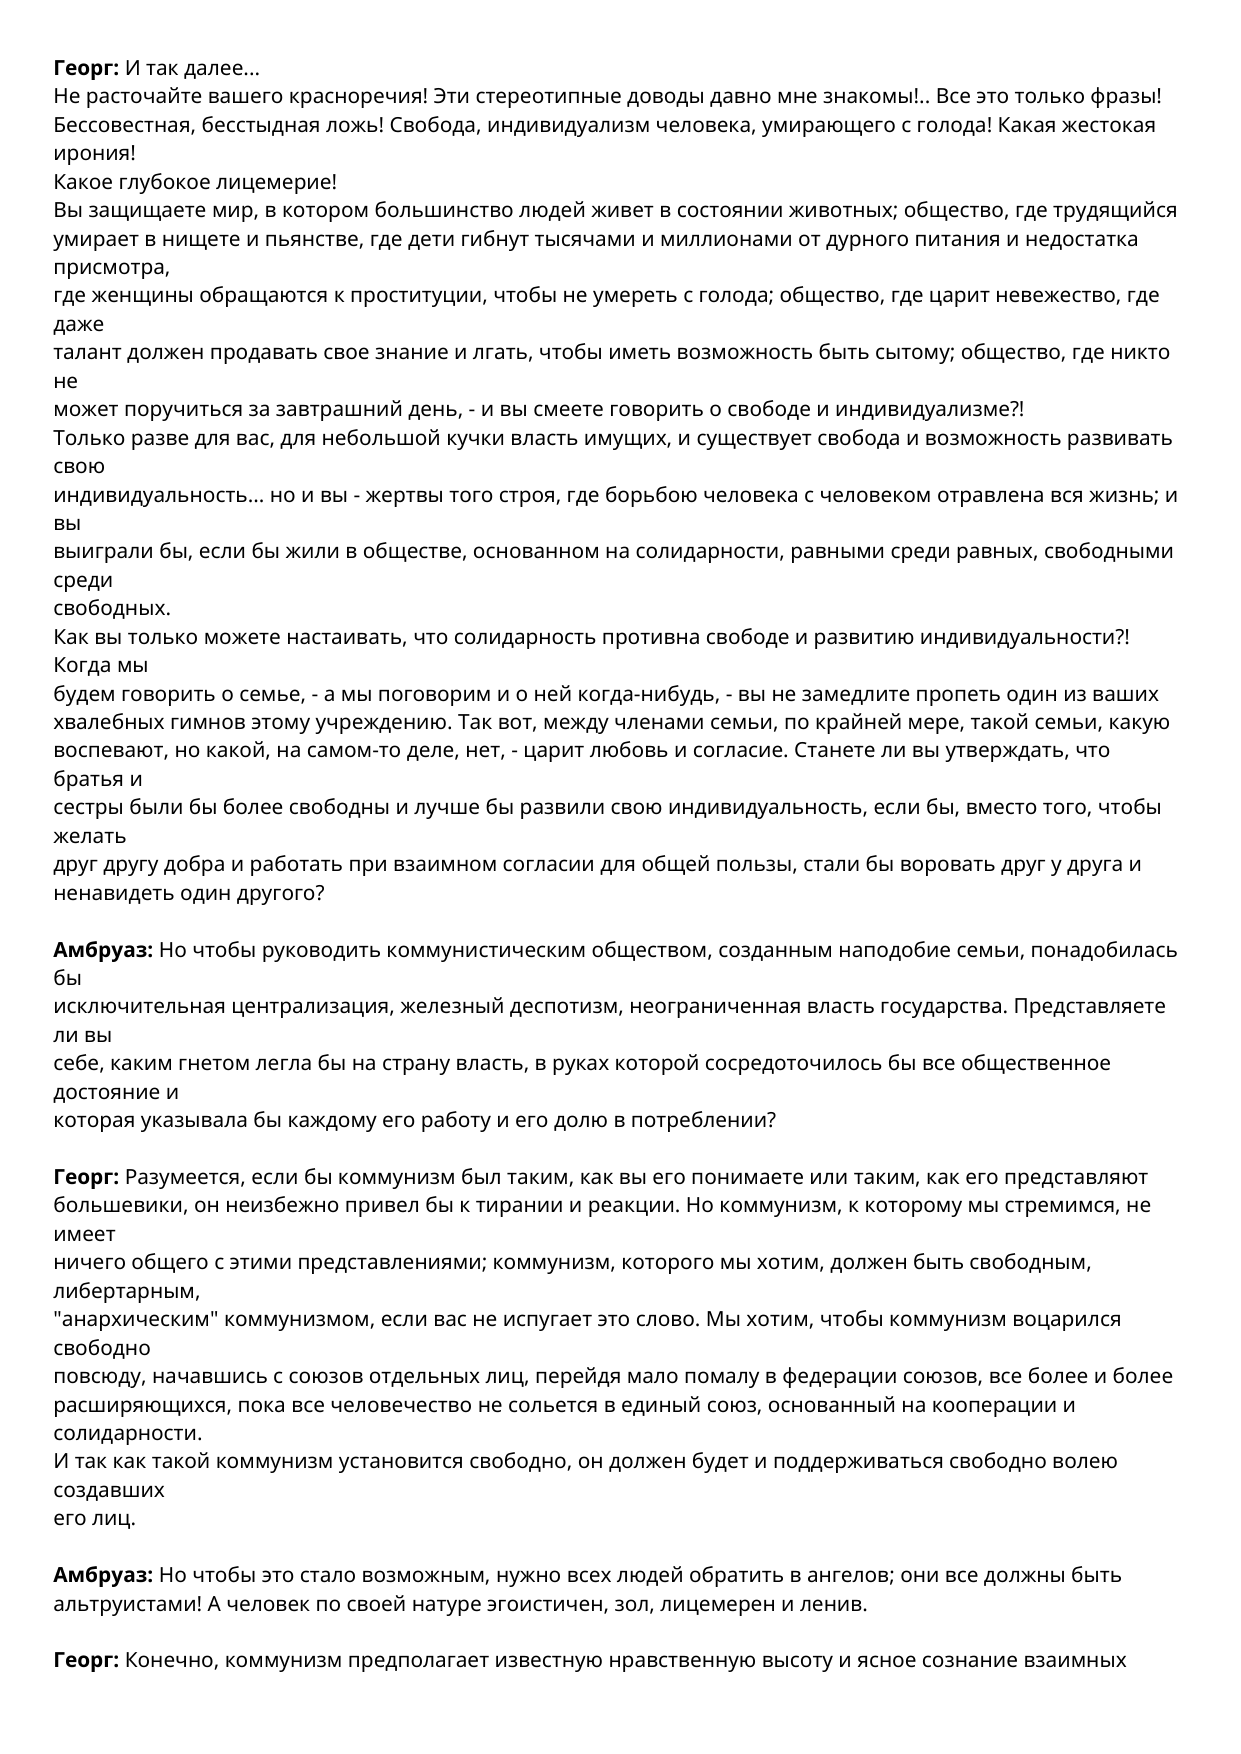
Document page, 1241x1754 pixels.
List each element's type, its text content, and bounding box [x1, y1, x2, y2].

text исключительная централизация, железный деспотизм, неограниченная власть государства. Представляете ли вы [53, 992, 1187, 1048]
text Вы защищаете мир, в котором большинство людей живет в состоянии животных; общество, где трудящийся [53, 195, 1187, 224]
text умирает в нищете и пьянстве, где дети гибнут тысячами и миллионами от дурного питания и недостатка присмотра, [53, 224, 1187, 281]
text будем говорить о семье, - а мы поговорим и о ней когда-нибудь, - вы не замедлите пропеть один из ваших [53, 679, 1187, 707]
text его лиц. [53, 1503, 1187, 1532]
text Амбруаз: Но чтобы руководить коммунистическим обществом, созданным наподобие семьи, понадобилась бы [53, 935, 1187, 992]
text где женщины обращаются к проституции, чтобы не умереть с голода; общество, где царит невежество, где даже [53, 281, 1187, 337]
text себе, каким гнетом легла бы на страну власть, в руках которой сосредоточилось бы все общественное достояние и [53, 1048, 1187, 1105]
text Как вы только можете настаивать, что солидарность противна свободе и развитию индивидуальности?! Когда мы [53, 622, 1187, 679]
text сестры были бы более свободны и лучше бы развили свою индивидуальность, если бы, вместо того, чтобы желать [53, 792, 1187, 849]
text Какое глубокое лицемерие! [53, 167, 1187, 195]
text Георг: И так далее... [53, 53, 1187, 82]
text Амбруаз: Но чтобы это стало возможным, нужно всех людей обратить в ангелов; они все должны быть [53, 1560, 1187, 1589]
text ничего общего с этими представлениями; коммунизм, которого мы хотим, должен быть свободным, либертарным, [53, 1247, 1187, 1304]
text которая указывала бы каждому его работу и его долю в потреблении? [53, 1105, 1187, 1134]
text воспевают, но какой, на самом-то деле, нет, - царит любовь и согласие. Станете ли вы утверждать, что братья и [53, 736, 1187, 792]
text Георг: Разумеется, если бы коммунизм был таким, как вы его понимаете или таким, как его представляют [53, 1162, 1187, 1191]
text хвалебных гимнов этому учреждению. Так вот, между членами семьи, по крайней мере, такой семьи, какую [53, 707, 1187, 736]
text И так как такой коммунизм установится свободно, он должен будет и поддерживаться свободно волею создавших [53, 1447, 1187, 1503]
text свободных. [53, 593, 1187, 622]
text может поручиться за завтрашний день, - и вы смеете говорить о свободе и индивидуализме?! [53, 394, 1187, 423]
text ненавидеть один другого? [53, 878, 1187, 906]
text повсюду, начавшись с союзов отдельных лиц, перейдя мало помалу в федерации союзов, все более и более [53, 1361, 1187, 1390]
text Только разве для вас, для небольшой кучки власть имущих, и существует свобода и возможность развивать свою [53, 423, 1187, 480]
text друг другу добра и работать при взаимном согласии для общей пользы, стали бы воровать друг у друга и [53, 849, 1187, 878]
text талант должен продавать свое знание и лгать, чтобы иметь возможность быть сытому; общество, где никто не [53, 337, 1187, 394]
text альтруистами! А человек по своей натуре эгоистичен, зол, лицемерен и ленив. [53, 1589, 1187, 1617]
text Не расточайте вашего красноречия! Эти стереотипные доводы давно мне знакомы!.. Все это только фразы! [53, 82, 1187, 110]
text большевики, он неизбежно привел бы к тирании и реакции. Но коммунизм, к которому мы стремимся, не имеет [53, 1191, 1187, 1247]
text Бессовестная, бесстыдная ложь! Свобода, индивидуализм человека, умирающего с голода! Какая жестокая ирония! [53, 110, 1187, 167]
text "анархическим" коммунизмом, если вас не испугает это слово. Мы хотим, чтобы коммунизм воцарился свободно [53, 1304, 1187, 1361]
text индивидуальность... но и вы - жертвы того строя, где борьбою человека с человеком отравлена вся жизнь; и вы [53, 480, 1187, 537]
text расширяющихся, пока все человечество не сольется в единый союз, основанный на кооперации и солидарности. [53, 1390, 1187, 1447]
text выиграли бы, если бы жили в обществе, основанном на солидарности, равными среди равных, свободными среди [53, 537, 1187, 593]
text Георг: Конечно, коммунизм предполагает известную нравственную высоту и ясное сознание взаимных [53, 1646, 1187, 1674]
